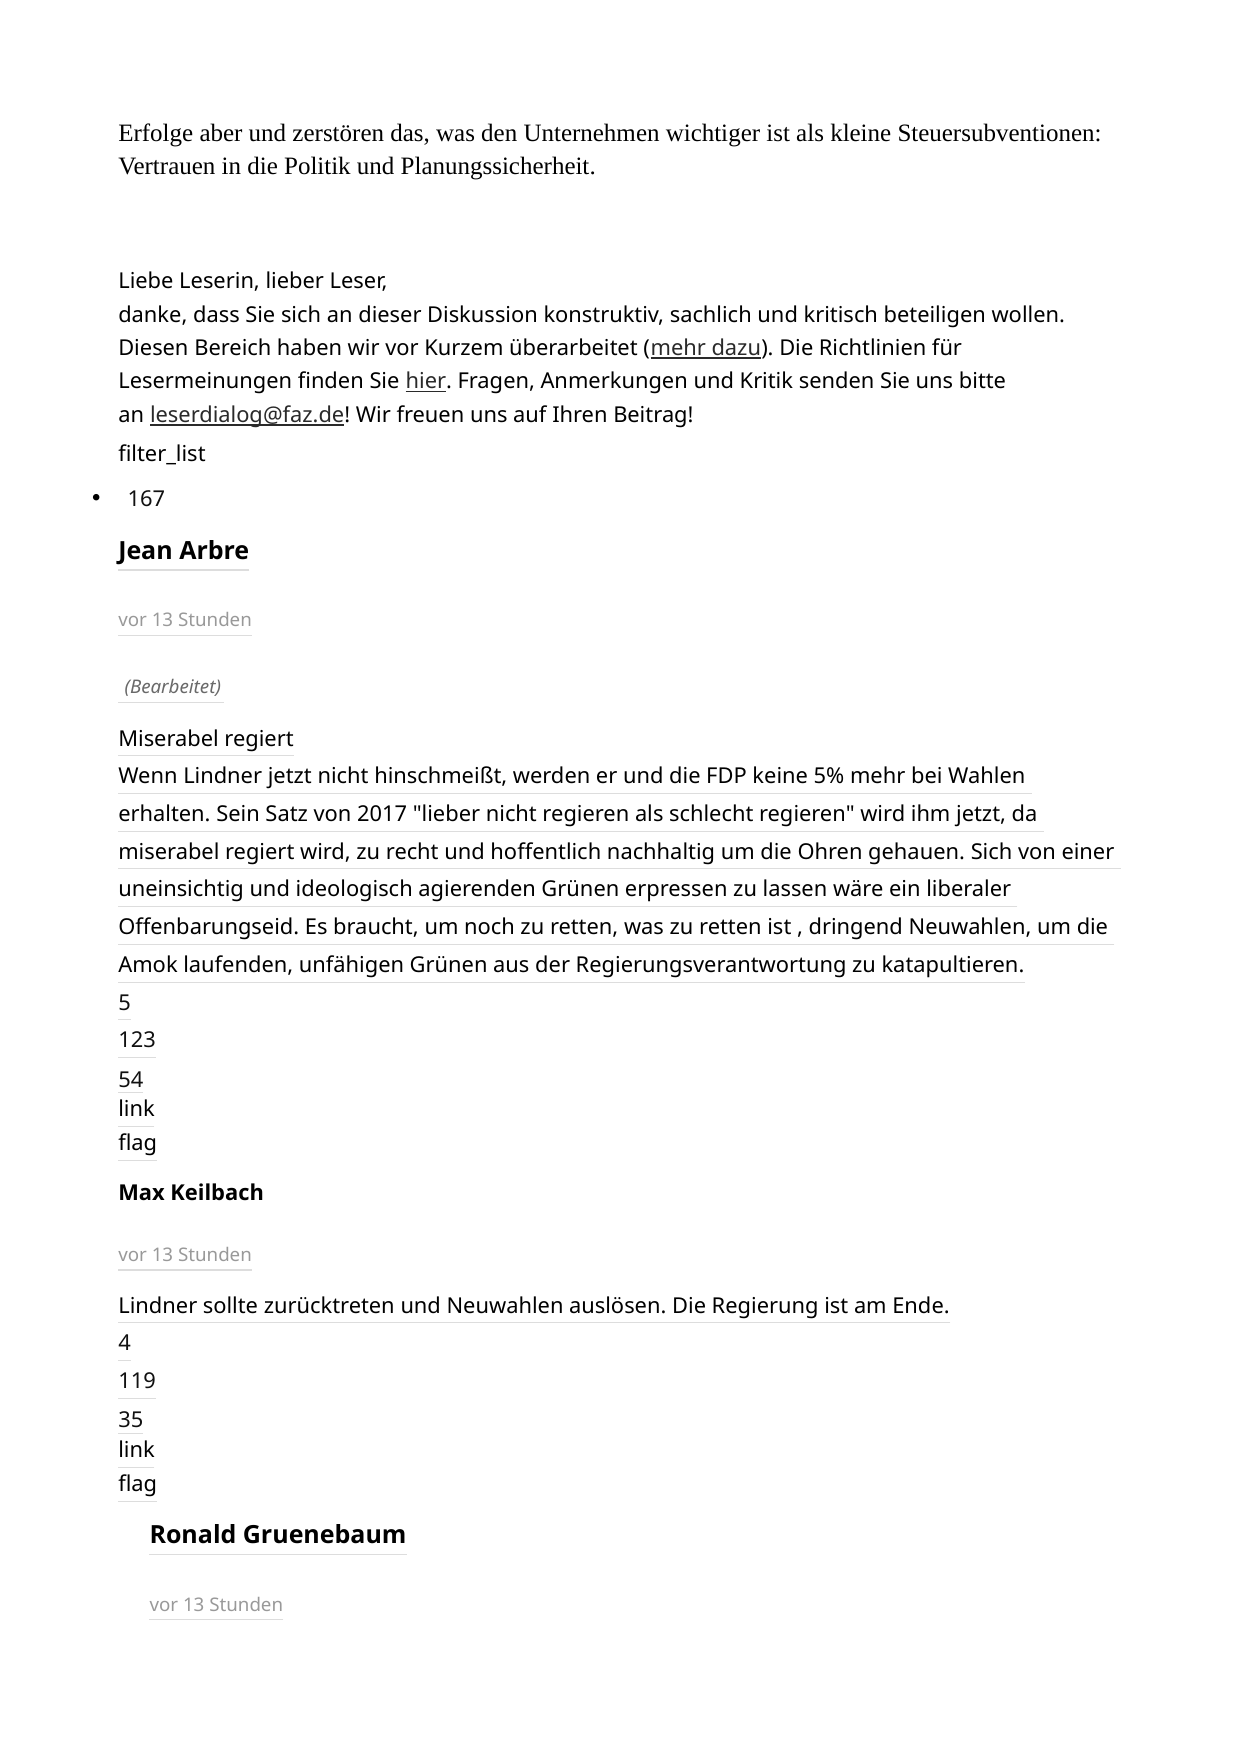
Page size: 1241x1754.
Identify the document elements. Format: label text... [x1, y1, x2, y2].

text danke, dass Sie sich an dieser Diskussion konstruktiv, sachlich und kritisch beteiligen wollen. Diesen Bereich haben wir vor Kurzem überarbeitet (mehr dazu). Die Richtlinien für Lesermeinungen finden Sie hier. Fragen, Anmerkungen und Kritik senden Sie uns bitte an leserdialog@faz.de! Wir freuen uns auf Ihren Beitrag! [118, 299, 1122, 428]
text 5 [118, 987, 1122, 1020]
text link [118, 1434, 1122, 1468]
text link [118, 1093, 1122, 1127]
text vor 13 Stunden [118, 1241, 1117, 1271]
text vor 13 Stunden [118, 606, 1117, 636]
text Max Keilbach [118, 1176, 1122, 1206]
text 4 [118, 1327, 1122, 1361]
text 123 [118, 1024, 1122, 1058]
text 35 [118, 1403, 1122, 1434]
text Miserabel regiert Wenn Lindner jetzt nicht hinschmeißt, werden er und die FDP keine 5% mehr bei Wahlen erhalten. Sein Satz von 2017 "lieber nicht regieren als schlecht regieren" wird ihm jetzt, da miserabel regiert wird, zu recht und hoffentlich nachhaltig um die Ohren gehauen. Sich von einer uneinsichtig und ideologisch agierenden Grünen erpressen zu lassen wäre ein liberaler Offenbarungseid. Es braucht, um noch zu retten, was zu retten ist , dringend Neuwahlen, um die Amok laufenden, unfähigen Grünen aus der Regierungsverantwortung zu katapultieren. [118, 723, 1122, 983]
text Ronald Gruenebaum [149, 1517, 1122, 1555]
text 54 [118, 1062, 1122, 1093]
text flag [118, 1468, 1122, 1502]
text flag [118, 1127, 1122, 1161]
text Erfolge aber und zerstören das, was den Unternehmen wichtiger ist als kleine Steuersubventionen: Vertrauen in die Politik und Planungssicherheit. [118, 118, 1122, 180]
text Liebe Leserin, lieber Leser, [118, 265, 1122, 295]
text 119 [118, 1365, 1122, 1399]
text (Bearbeitet) [118, 670, 1122, 703]
text Jean Arbre [118, 532, 1122, 571]
text Lindner sollte zurücktreten und Neuwahlen auslösen. Die Regierung ist am Ende. [118, 1289, 1122, 1323]
text vor 13 Stunden [149, 1591, 1117, 1620]
list 167 [121, 483, 1122, 512]
text filter_list [118, 438, 1122, 468]
